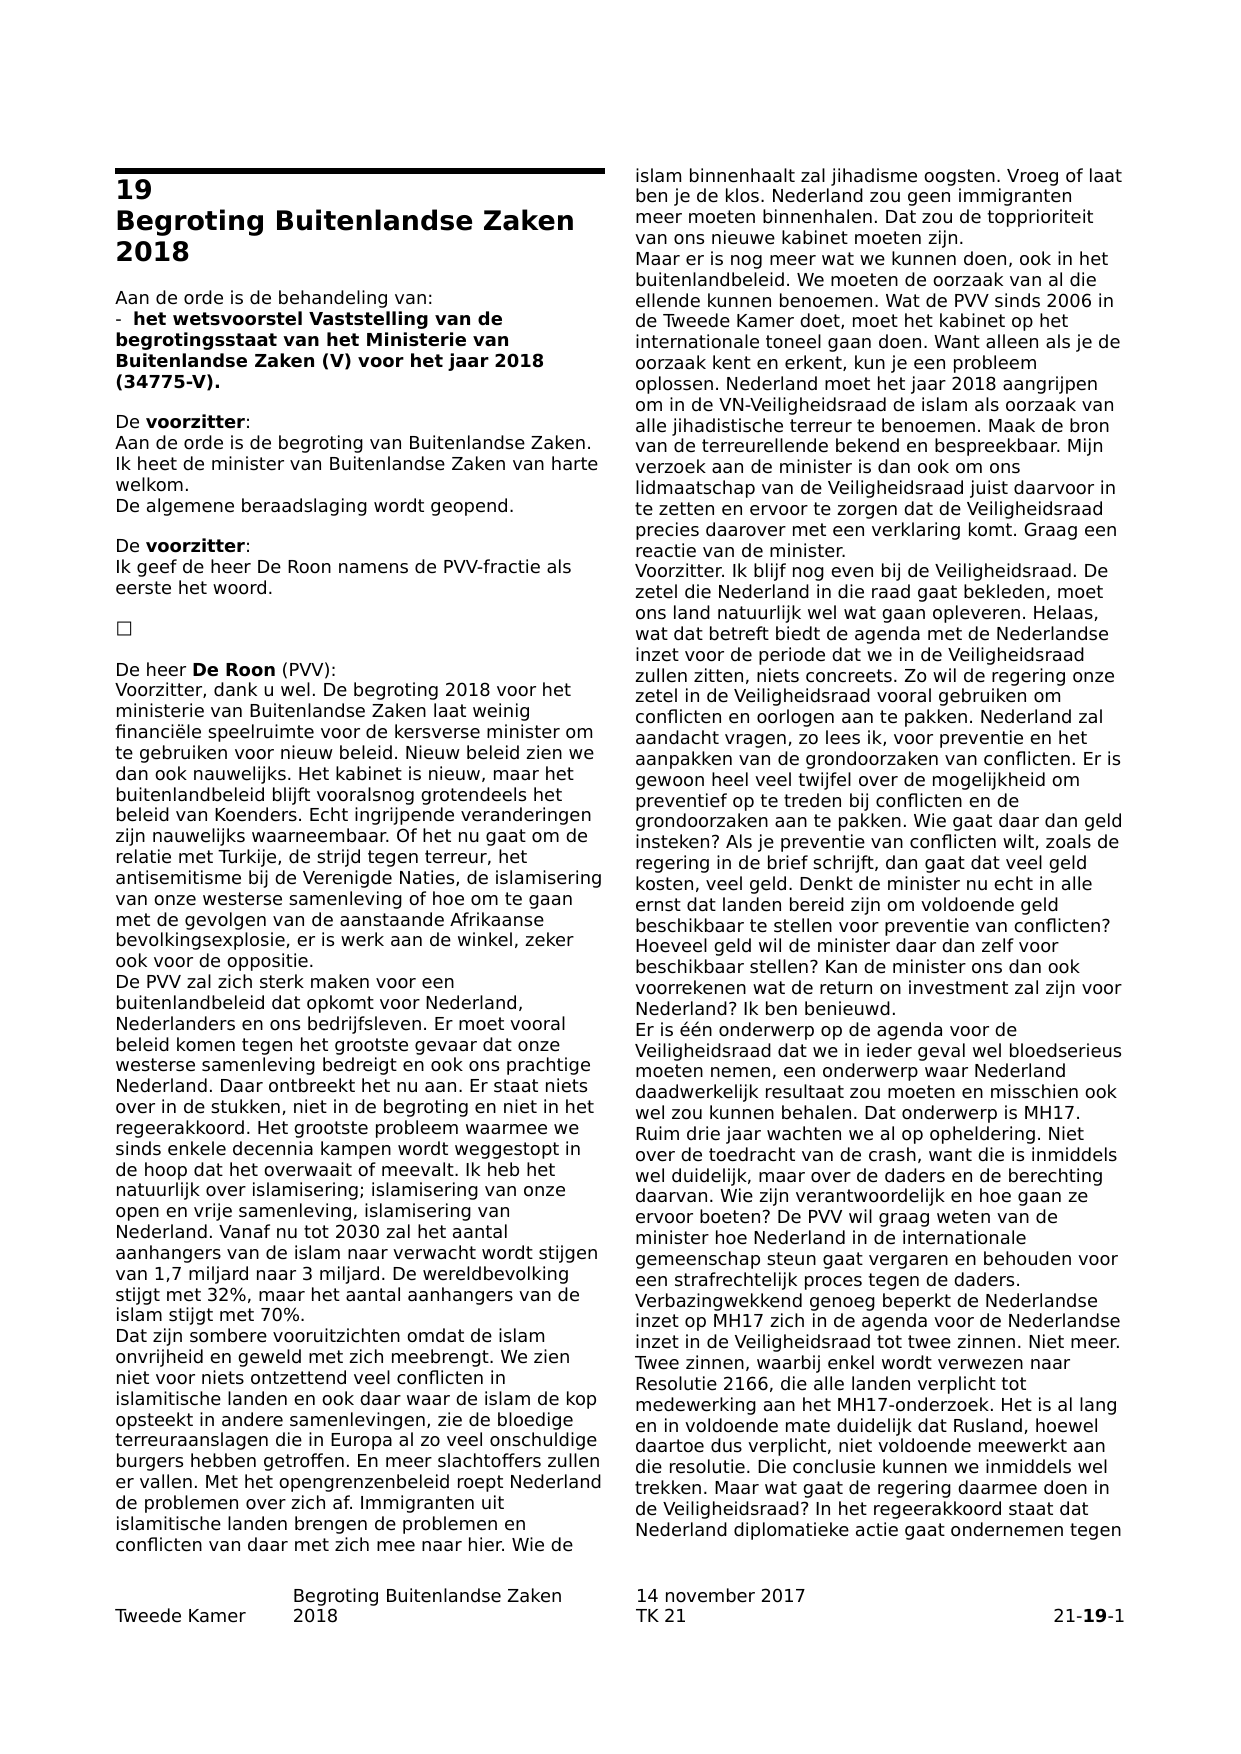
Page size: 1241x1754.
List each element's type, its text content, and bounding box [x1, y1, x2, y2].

text De algemene beraadslaging wordt geopend. [115, 496, 605, 516]
text Voorzitter, dank u wel. De begroting 2018 voor het ministerie van Buitenlandse Zaken laat weinig financiële speelruimte voor de kersverse minister om te gebruiken voor nieuw beleid. Nieuw beleid zien we dan ook nauwelijks. Het kabinet is nieuw, maar het buitenlandbeleid blijft vooralsnog grotendeels het beleid van Koenders. Echt ingrijpende veranderingen zijn nauwelijks waarneembaar. Of het nu gaat om de relatie met Turkije, de strijd tegen terreur, het antisemitisme bij de Verenigde Naties, de islamisering van onze westerse samenleving of hoe om te gaan met de gevolgen van de aanstaande Afrikaanse bevolkingsexplosie, er is werk aan de winkel, zeker ook voor de oppositie. [115, 680, 605, 972]
text Dat zijn sombere vooruitzichten omdat de islam onvrijheid en geweld met zich meebrengt. We zien niet voor niets ontzettend veel conflicten in islamitische landen en ook daar waar de islam de kop opsteekt in andere samenlevingen, zie de bloedige terreuraanslagen die in Europa al zo veel onschuldige burgers hebben getroffen. En meer slachtoffers zullen er vallen. Met het opengrenzenbeleid roept Nederland de problemen over zich af. Immigranten uit islamitische landen brengen de problemen en conflicten van daar met zich mee naar hier. Wie de [115, 1326, 605, 1555]
text De PVV zal zich sterk maken voor een buitenlandbeleid dat opkomt voor Nederland, Nederlanders en ons bedrijfsleven. Er moet vooral beleid komen tegen het grootste gevaar dat onze westerse samenleving bedreigt en ook ons prachtige Nederland. Daar ontbreekt het nu aan. Er staat niets over in de stukken, niet in de begroting en niet in het regeerakkoord. Het grootste probleem waarmee we sinds enkele decennia kampen wordt weggestopt in de hoop dat het overwaait of meevalt. Ik heb het natuurlijk over islamisering; islamisering van onze open en vrije samenleving, islamisering van Nederland. Vanaf nu tot 2030 zal het aantal aanhangers van de islam naar verwacht wordt stijgen van 1,7 miljard naar 3 miljard. De wereldbevolking stijgt met 32%, maar het aantal aanhangers van de islam stijgt met 70%. [115, 972, 605, 1326]
text De voorzitter: [115, 536, 605, 557]
text De heer De Roon (PVV): [115, 659, 605, 680]
text Voorzitter. Ik blijf nog even bij de Veiligheidsraad. De zetel die Nederland in die raad gaat bekleden, moet ons land natuurlijk wel wat gaan opleveren. Helaas, wat dat betreft biedt de agenda met de Nederlandse inzet voor de periode dat we in de Veiligheidsraad zullen zitten, niets concreets. Zo wil de regering onze zetel in de Veiligheidsraad vooral gebruiken om conflicten en oorlogen aan te pakken. Nederland zal aandacht vragen, zo lees ik, voor preventie en het aanpakken van de grondoorzaken van conflicten. Er is gewoon heel veel twijfel over de mogelijkheid om preventief op te treden bij conflicten en de grondoorzaken aan te pakken. Wie gaat daar dan geld insteken? Als je preventie van conflicten wilt, zoals de regering in de brief schrijft, dan gaat dat veel geld kosten, veel geld. Denkt de minister nu echt in alle ernst dat landen bereid zijn om voldoende geld beschikbaar te stellen voor preventie van conflicten? Hoeveel geld wil de minister daar dan zelf voor beschikbaar stellen? Kan de minister ons dan ook voorrekenen wat de return on investment zal zijn voor Nederland? Ik ben benieuwd. [635, 561, 1125, 1019]
list het wetsvoorstel Vaststelling van de begrotingsstaat van het Ministerie van Buitenlandse Zaken (V) voor het jaar 2018 (34775-V). [115, 309, 605, 392]
text Aan de orde is de behandeling van: [115, 288, 605, 309]
text ⬜ [115, 619, 605, 639]
title 19 Begroting Buitenlandse Zaken 2018 [115, 174, 605, 268]
text Er is één onderwerp op de agenda voor de Veiligheidsraad dat we in ieder geval wel bloedserieus moeten nemen, een onderwerp waar Nederland daadwerkelijk resultaat zou moeten en misschien ook wel zou kunnen behalen. Dat onderwerp is MH17. Ruim drie jaar wachten we al op opheldering. Niet over de toedracht van de crash, want die is inmiddels wel duidelijk, maar over de daders en de berechting daarvan. Wie zijn verantwoordelijk en hoe gaan ze ervoor boeten? De PVV wil graag weten van de minister hoe Nederland in de internationale gemeenschap steun gaat vergaren en behouden voor een strafrechtelijk proces tegen de daders. [635, 1019, 1125, 1290]
text islam binnenhaalt zal jihadisme oogsten. Vroeg of laat ben je de klos. Nederland zou geen immigranten meer moeten binnenhalen. Dat zou de topprioriteit van ons nieuwe kabinet moeten zijn. [635, 165, 1125, 249]
text De voorzitter: [115, 412, 605, 433]
text Maar er is nog meer wat we kunnen doen, ook in het buitenlandbeleid. We moeten de oorzaak van al die ellende kunnen benoemen. Wat de PVV sinds 2006 in de Tweede Kamer doet, moet het kabinet op het internationale toneel gaan doen. Want alleen als je de oorzaak kent en erkent, kun je een probleem oplossen. Nederland moet het jaar 2018 aangrijpen om in de VN-Veiligheidsraad de islam als oorzaak van alle jihadistische terreur te benoemen. Maak de bron van de terreurellende bekend en bespreekbaar. Mijn verzoek aan de minister is dan ook om ons lidmaatschap van de Veiligheidsraad juist daarvoor in te zetten en ervoor te zorgen dat de Veiligheidsraad precies daarover met een verklaring komt. Graag een reactie van de minister. [635, 249, 1125, 561]
text Aan de orde is de begroting van Buitenlandse Zaken. Ik heet de minister van Buitenlandse Zaken van harte welkom. [115, 433, 605, 496]
text Ik geef de heer De Roon namens de PVV-fractie als eerste het woord. [115, 557, 605, 599]
text Verbazingwekkend genoeg beperkt de Nederlandse inzet op MH17 zich in de agenda voor de Nederlandse inzet in de Veiligheidsraad tot twee zinnen. Niet meer. Twee zinnen, waarbij enkel wordt verwezen naar Resolutie 2166, die alle landen verplicht tot medewerking aan het MH17-onderzoek. Het is al lang en in voldoende mate duidelijk dat Rusland, hoewel daartoe dus verplicht, niet voldoende meewerkt aan die resolutie. Die conclusie kunnen we inmiddels wel trekken. Maar wat gaat de regering daarmee doen in de Veiligheidsraad? In het regeerakkoord staat dat Nederland diplomatieke actie gaat ondernemen tegen [635, 1290, 1125, 1540]
